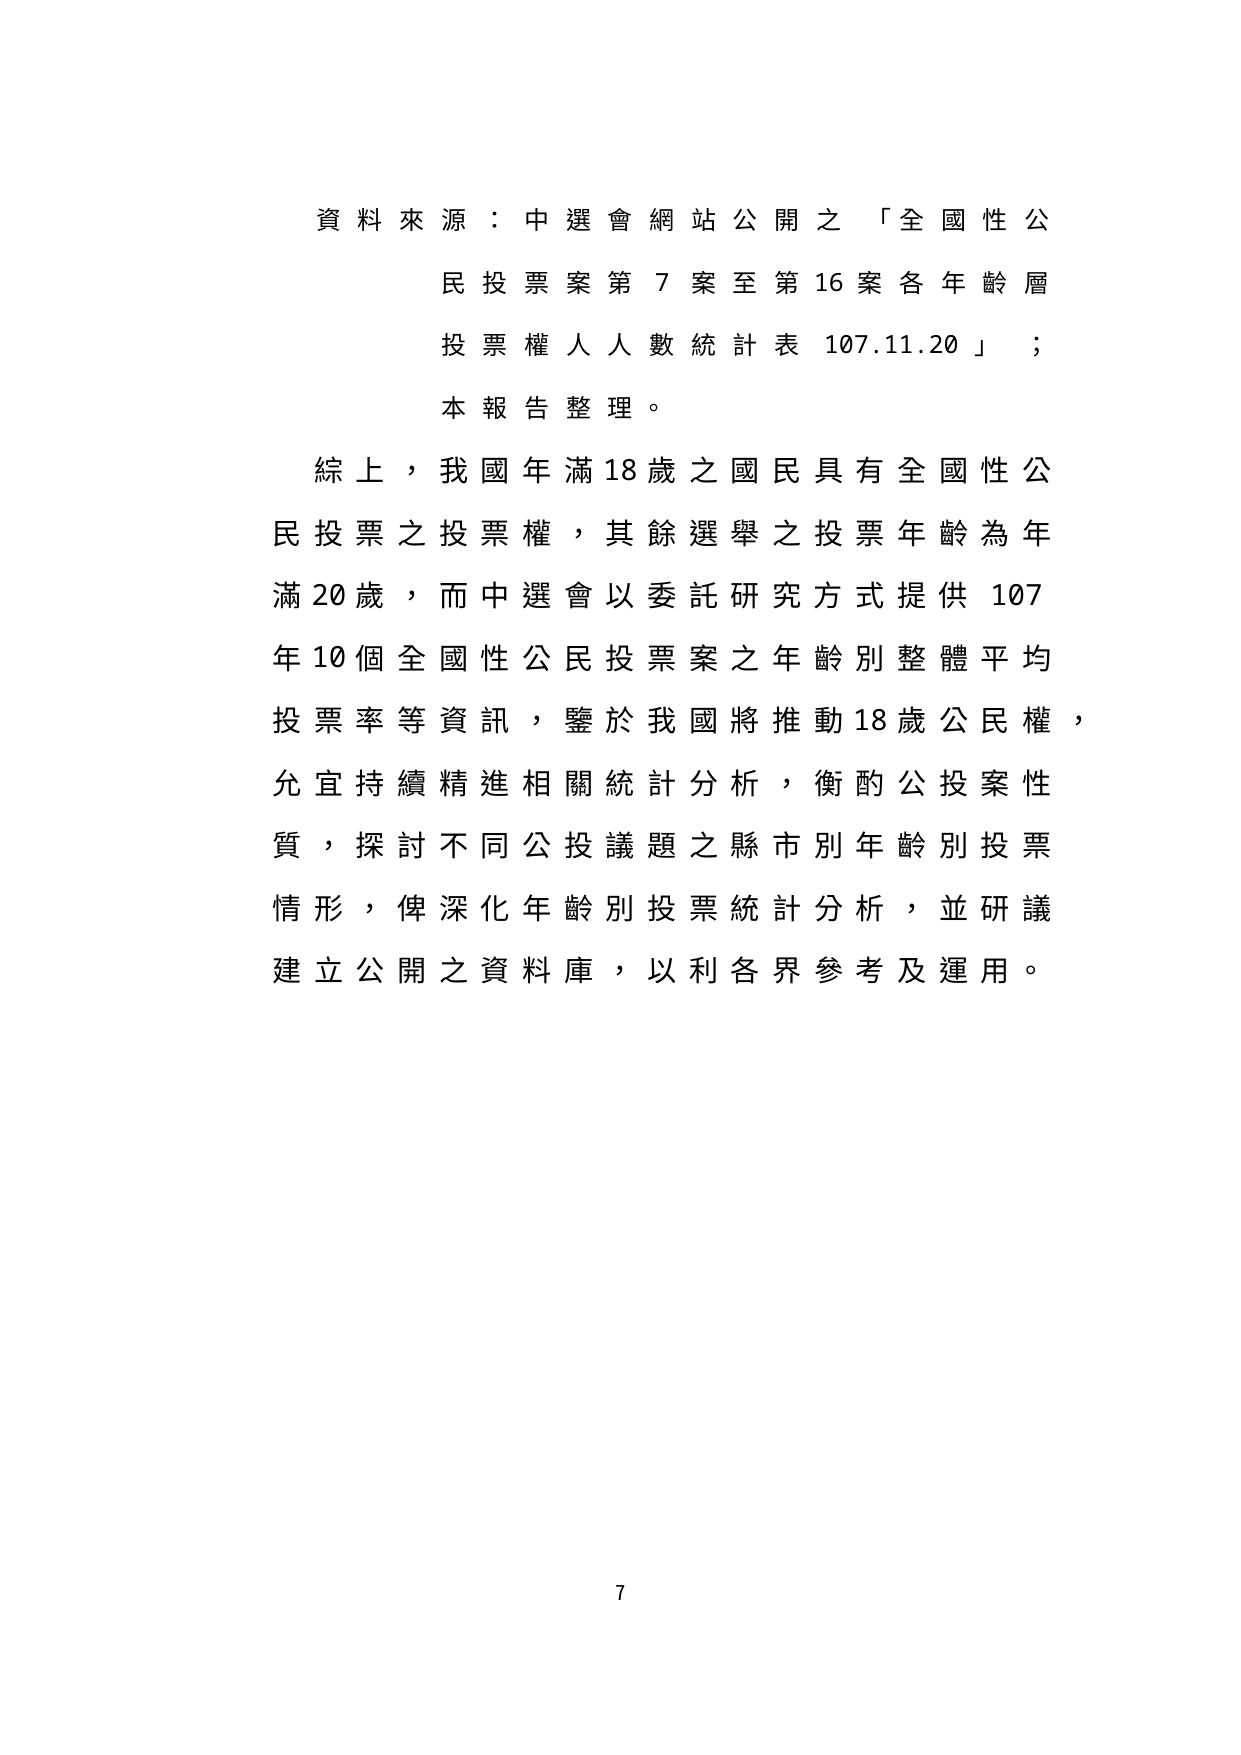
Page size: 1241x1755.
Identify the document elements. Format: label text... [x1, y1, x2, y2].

text 綜上，我國年滿18歲之國民具有全國性公民投票之投票權，其餘選舉之投票年齡為年滿20歲，而中選會以委託研究方式提供107年10個全國性公民投票案之年齡別整體平均投票率等資訊，鑒於我國將推動18歲公民權，允宜持續精進相關統計分析，衡酌公投案性質，探討不同公投議題之縣市別年齡別投票情形，俾深化年齡別投票統計分析，並研議建立公開之資料庫，以利各界參考及運用。 [242, 427, 1058, 990]
text 資料來源：中選會網站公開之「全國性公民投票案第7案至第16案各年齡層投票權人人數統計表107.11.20」；本報告整理。 [283, 177, 1058, 427]
